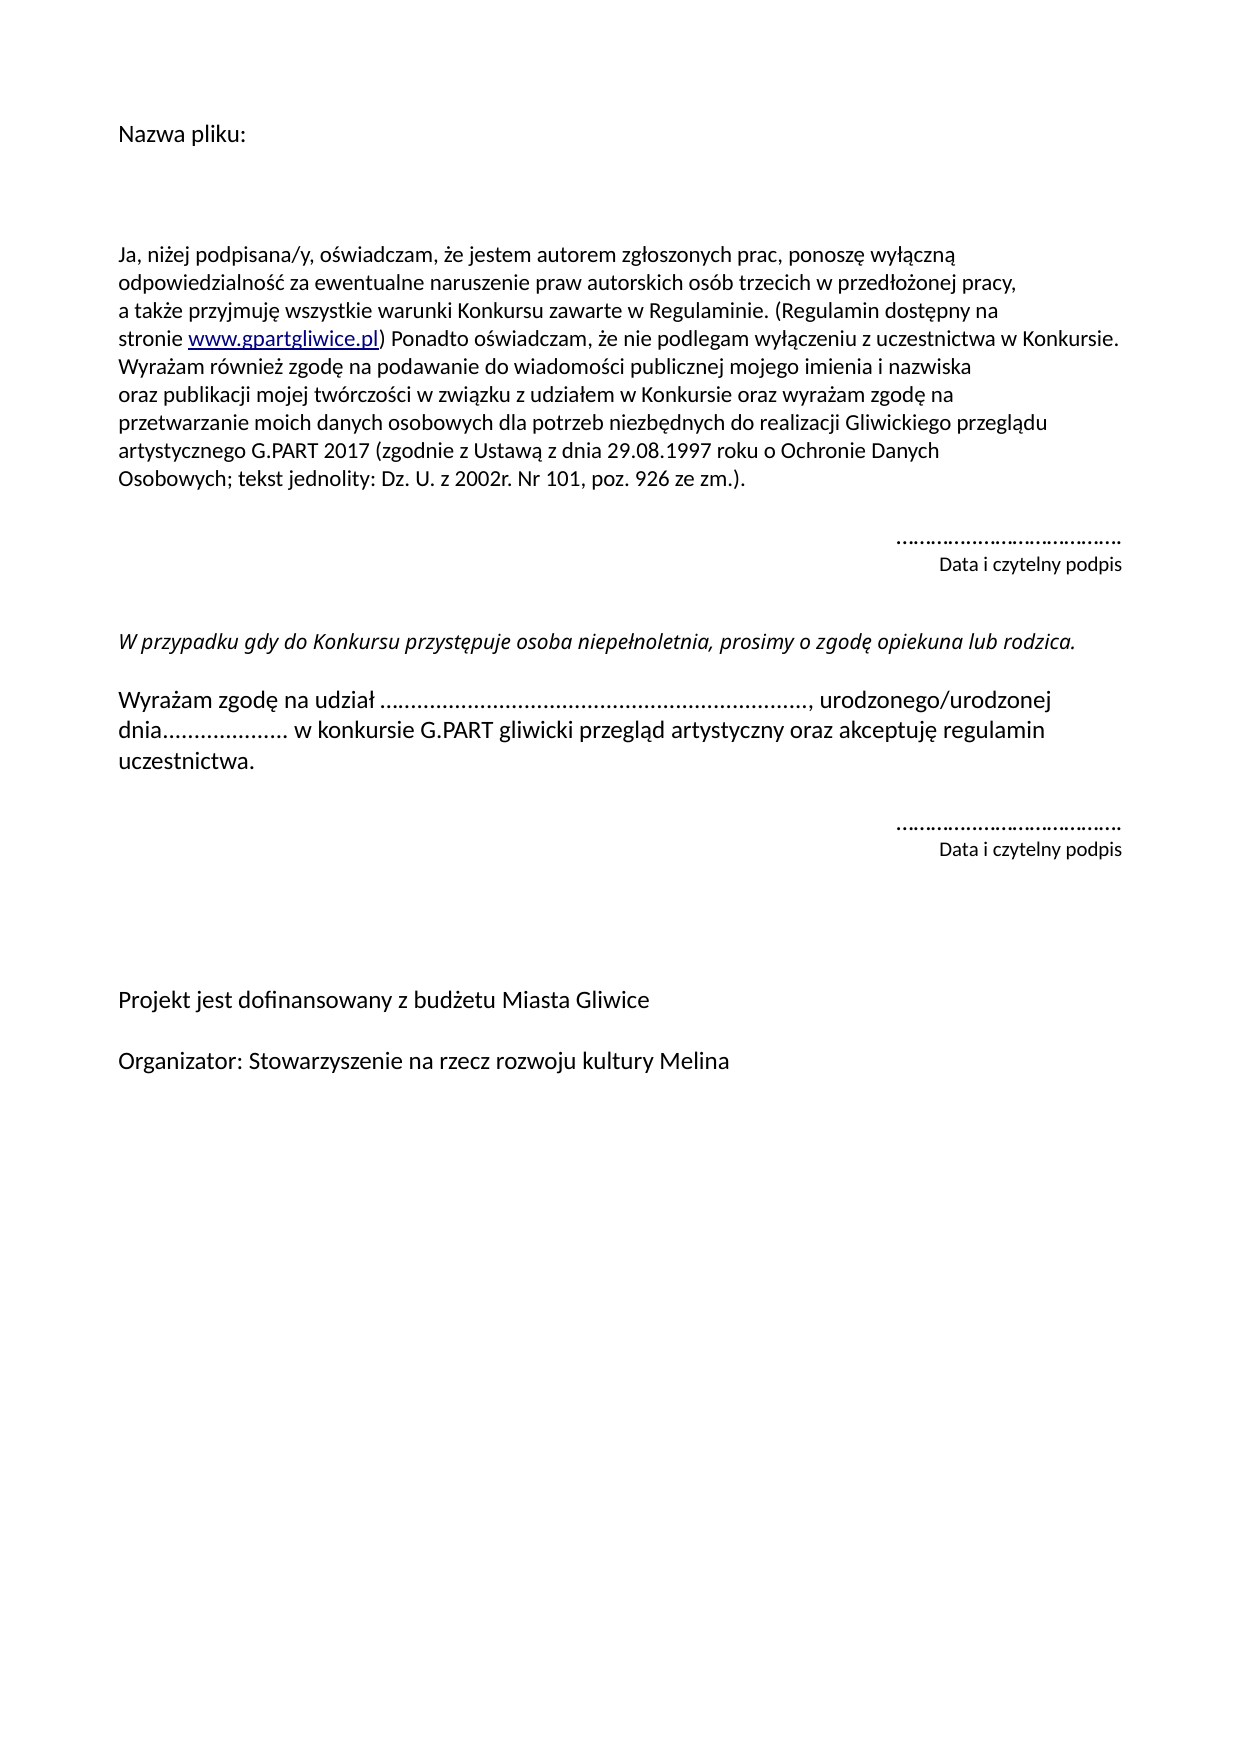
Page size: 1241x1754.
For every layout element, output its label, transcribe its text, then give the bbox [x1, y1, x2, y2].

text Nazwa pliku: [118, 118, 1122, 149]
text dnia.................... w konkursie G.PART gliwicki przegląd artystyczny oraz akceptuję regulamin [118, 714, 1122, 745]
text Organizator: Stowarzyszenie na rzecz rozwoju kultury Melina [118, 1045, 1122, 1076]
text Data i czytelny podpis [118, 837, 1122, 862]
text Ja, niżej podpisana/y, oświadczam, że jestem autorem zgłoszonych prac, ponoszę wyłączną [118, 240, 1122, 268]
text odpowiedzialność za ewentualne naruszenie praw autorskich osób trzecich w przedłożonej pracy, [118, 268, 1122, 296]
text Projekt jest dofinansowany z budżetu Miasta Gliwice [118, 984, 1122, 1015]
text artystycznego G.PART 2017 (zgodnie z Ustawą z dnia 29.08.1997 roku o Ochronie Danych [118, 436, 1122, 464]
text Osobowych; tekst jednolity: Dz. U. z 2002r. Nr 101, poz. 926 ze zm.). [118, 464, 1122, 492]
text a także przyjmuję wszystkie warunki Konkursu zawarte w Regulaminie. (Regulamin dostępny na [118, 296, 1122, 324]
text Data i czytelny podpis [118, 551, 1122, 576]
text przetwarzanie moich danych osobowych dla potrzeb niezbędnych do realizacji Gliwickiego przeglądu [118, 408, 1122, 436]
text Wyrażam również zgodę na podawanie do wiadomości publicznej mojego imienia i nazwiska [118, 352, 1122, 380]
text …………..……………………. [118, 520, 1122, 551]
text uczestnictwa. [118, 745, 1122, 776]
text oraz publikacji mojej twórczości w związku z udziałem w Konkursie oraz wyrażam zgodę na [118, 380, 1122, 408]
text …………..……………………. [118, 806, 1122, 837]
text stronie www.gpartgliwice.pl) Ponadto oświadczam, że nie podlegam wyłączeniu z uczestnictwa w Konkursie. [118, 324, 1122, 352]
text Wyrażam zgodę na udział …................................................................., urodzonego/urodzonej [118, 684, 1122, 714]
text W przypadku gdy do Konkursu przystępuje osoba niepełnoletnia, prosimy o zgodę opiekuna lub rodzica. [118, 627, 1122, 656]
